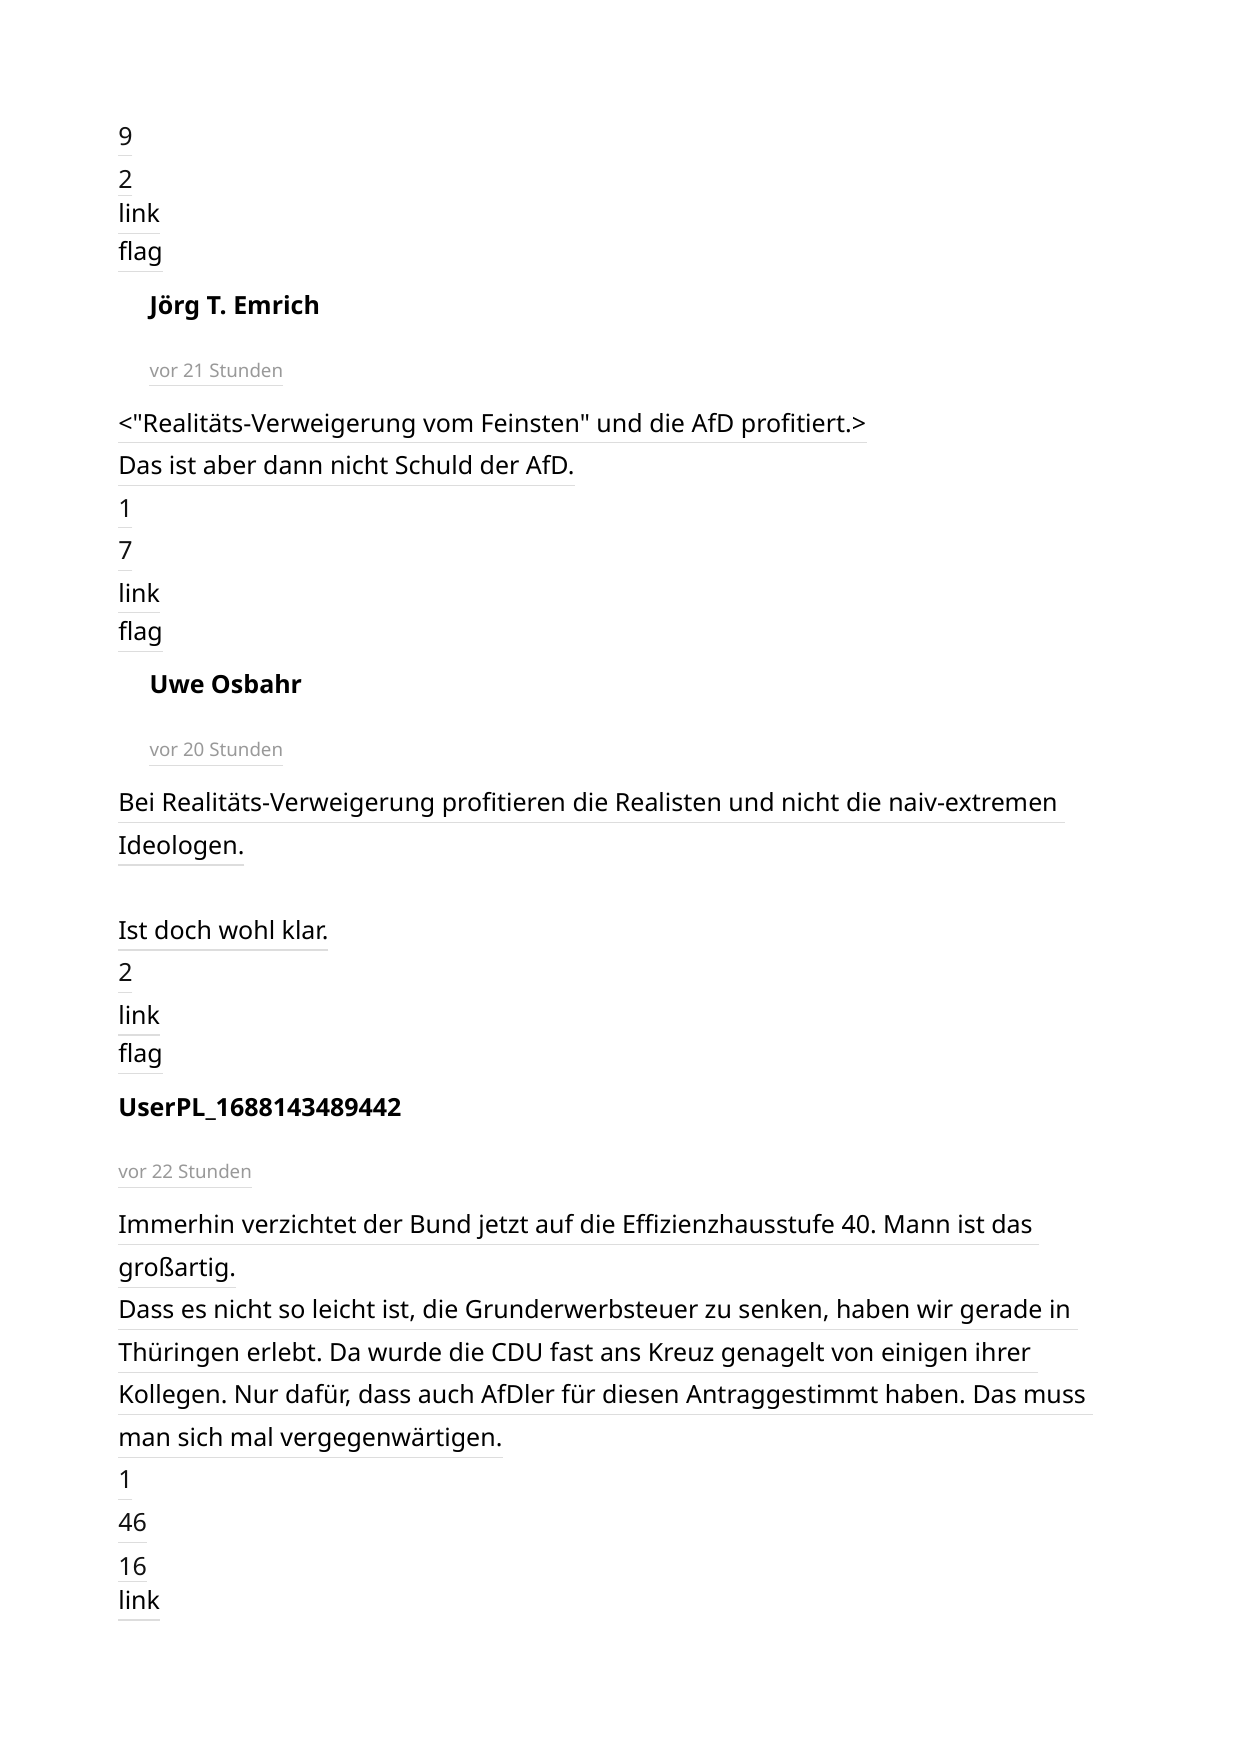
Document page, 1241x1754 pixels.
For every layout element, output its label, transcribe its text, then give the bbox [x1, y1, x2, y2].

text flag [118, 613, 1122, 652]
text vor 21 Stunden [149, 357, 1117, 386]
text link [118, 998, 1122, 1036]
text 1 [118, 1462, 1122, 1500]
text link [118, 1582, 1122, 1621]
text Bei Realitäts-Verweigerung profitieren die Realisten und nicht die naiv-extremen Ideologen. Ist doch wohl klar. [118, 785, 1122, 951]
text Uwe Osbahr [149, 667, 1122, 701]
text link [118, 196, 1122, 234]
text Immerhin verzichtet der Bund jetzt auf die Effizienzhausstufe 40. Mann ist das großartig. Dass es nicht so leicht ist, die Grunderwerbsteuer zu senken, haben wir gerade in Thüringen erlebt. Da wurde die CDU fast ans Kreuz genagelt von einigen ihrer Kollegen. Nur dafür, dass auch AfDler für diesen Antraggestimmt haben. Das muss man sich mal vergegenwärtigen. [118, 1207, 1122, 1458]
text 9 [118, 118, 1122, 156]
text vor 22 Stunden [118, 1159, 1117, 1188]
text 7 [118, 533, 1122, 571]
text 2 [118, 955, 1122, 993]
text flag [118, 1036, 1122, 1074]
text link [118, 576, 1122, 613]
text <"Realitäts-Verweigerung vom Feinsten" und die AfD profitiert.> Das ist aber dann nicht Schuld der AfD. [118, 406, 1122, 486]
text 16 [118, 1547, 1122, 1582]
text flag [118, 234, 1122, 272]
text 1 [118, 491, 1122, 528]
text vor 20 Stunden [149, 737, 1117, 766]
text UserPL_1688143489442 [118, 1089, 1122, 1123]
text 46 [118, 1505, 1122, 1543]
text 2 [118, 161, 1122, 196]
text Jörg T. Emrich [149, 288, 1122, 322]
